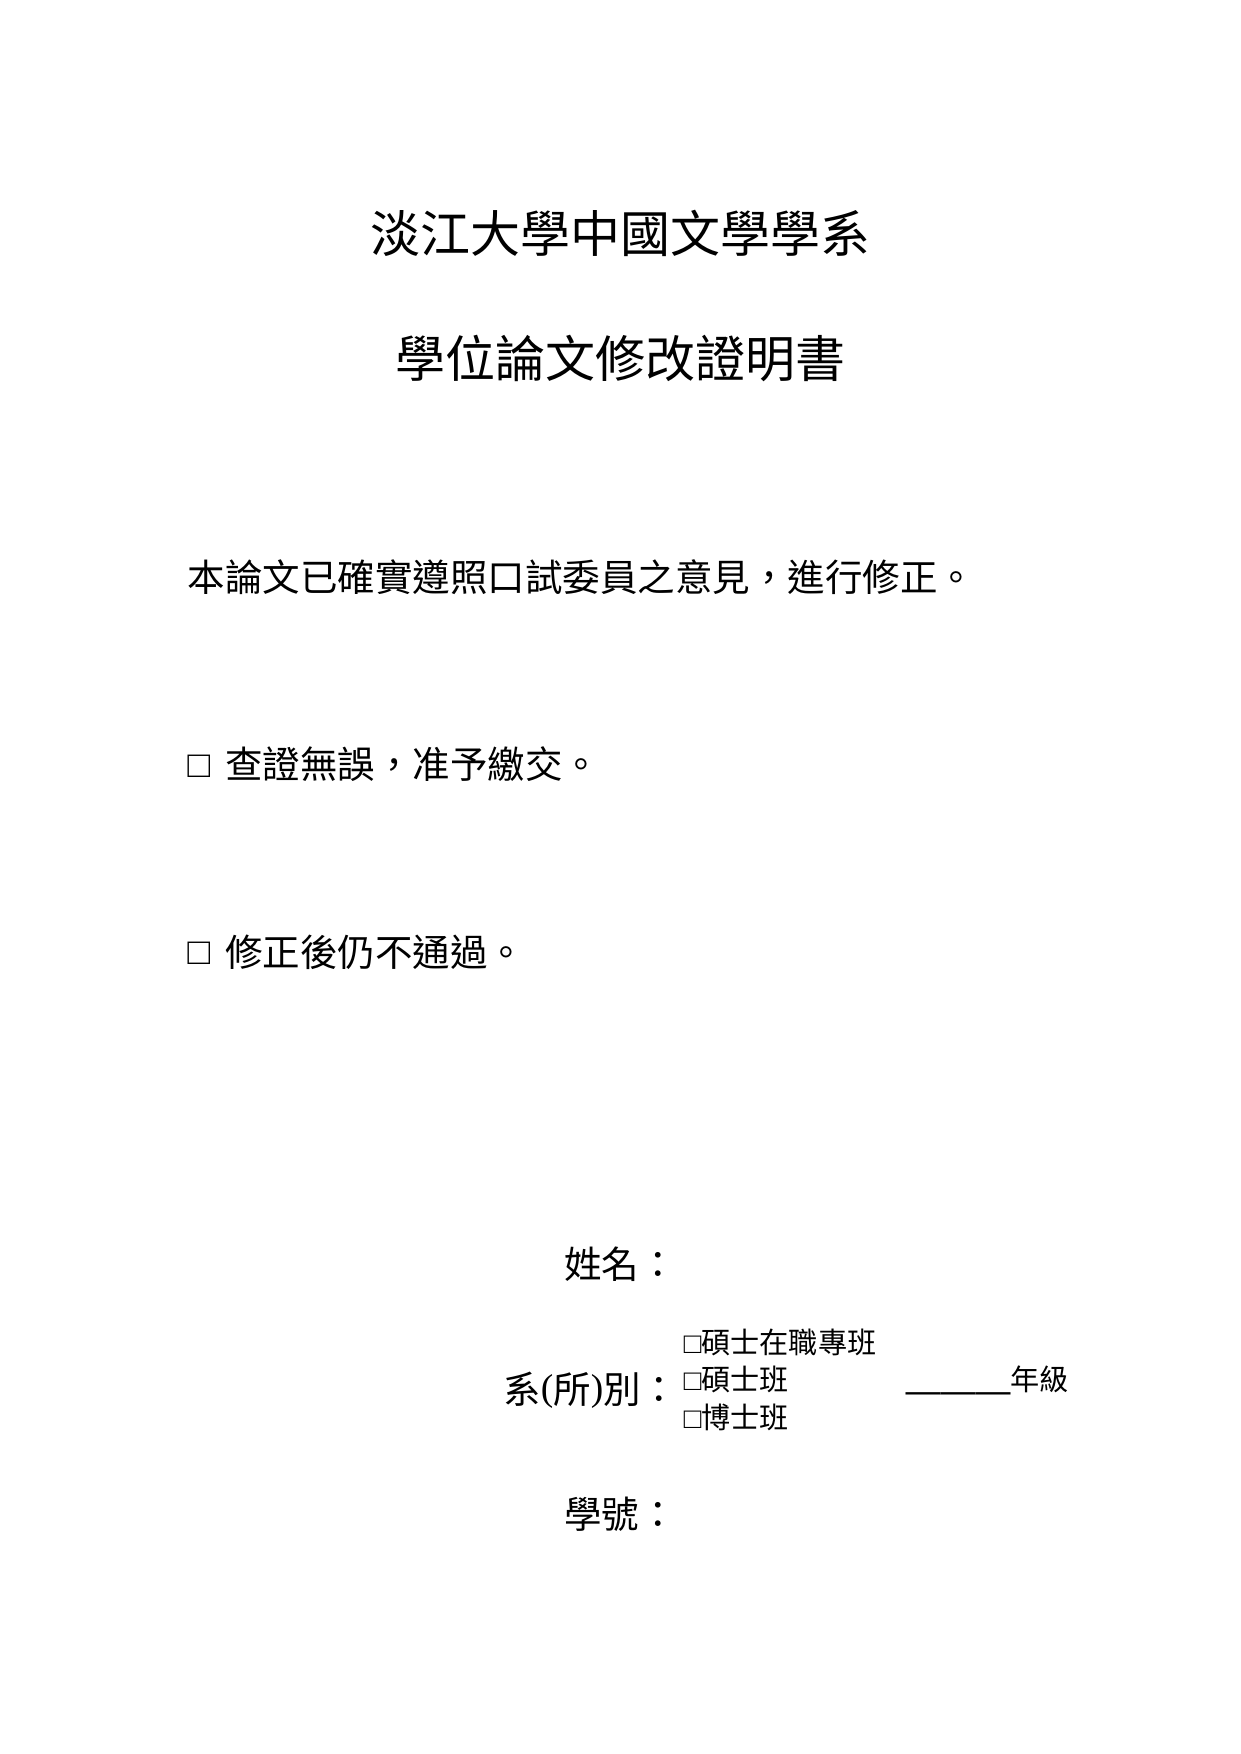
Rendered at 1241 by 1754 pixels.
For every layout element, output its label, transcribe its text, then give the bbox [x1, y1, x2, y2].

text □碩士班 ______年級 [684, 1361, 1091, 1398]
text 系(所)別： [128, 1316, 1106, 1448]
text 學位論文修改證明書 [187, 283, 1053, 408]
list 修正後仍不通過。 [187, 908, 1053, 971]
text □碩士在職專班 [684, 1323, 1091, 1361]
list 查證無誤，准予繳交。 [187, 721, 1053, 783]
text 姓名： [187, 1221, 1053, 1283]
text □博士班 [684, 1398, 1091, 1436]
text 學號： [187, 1471, 1053, 1533]
text 淡江大學中國文學學系 [187, 158, 1053, 283]
text 本論文已確實遵照口試委員之意見，進行修正。 [187, 533, 1053, 596]
